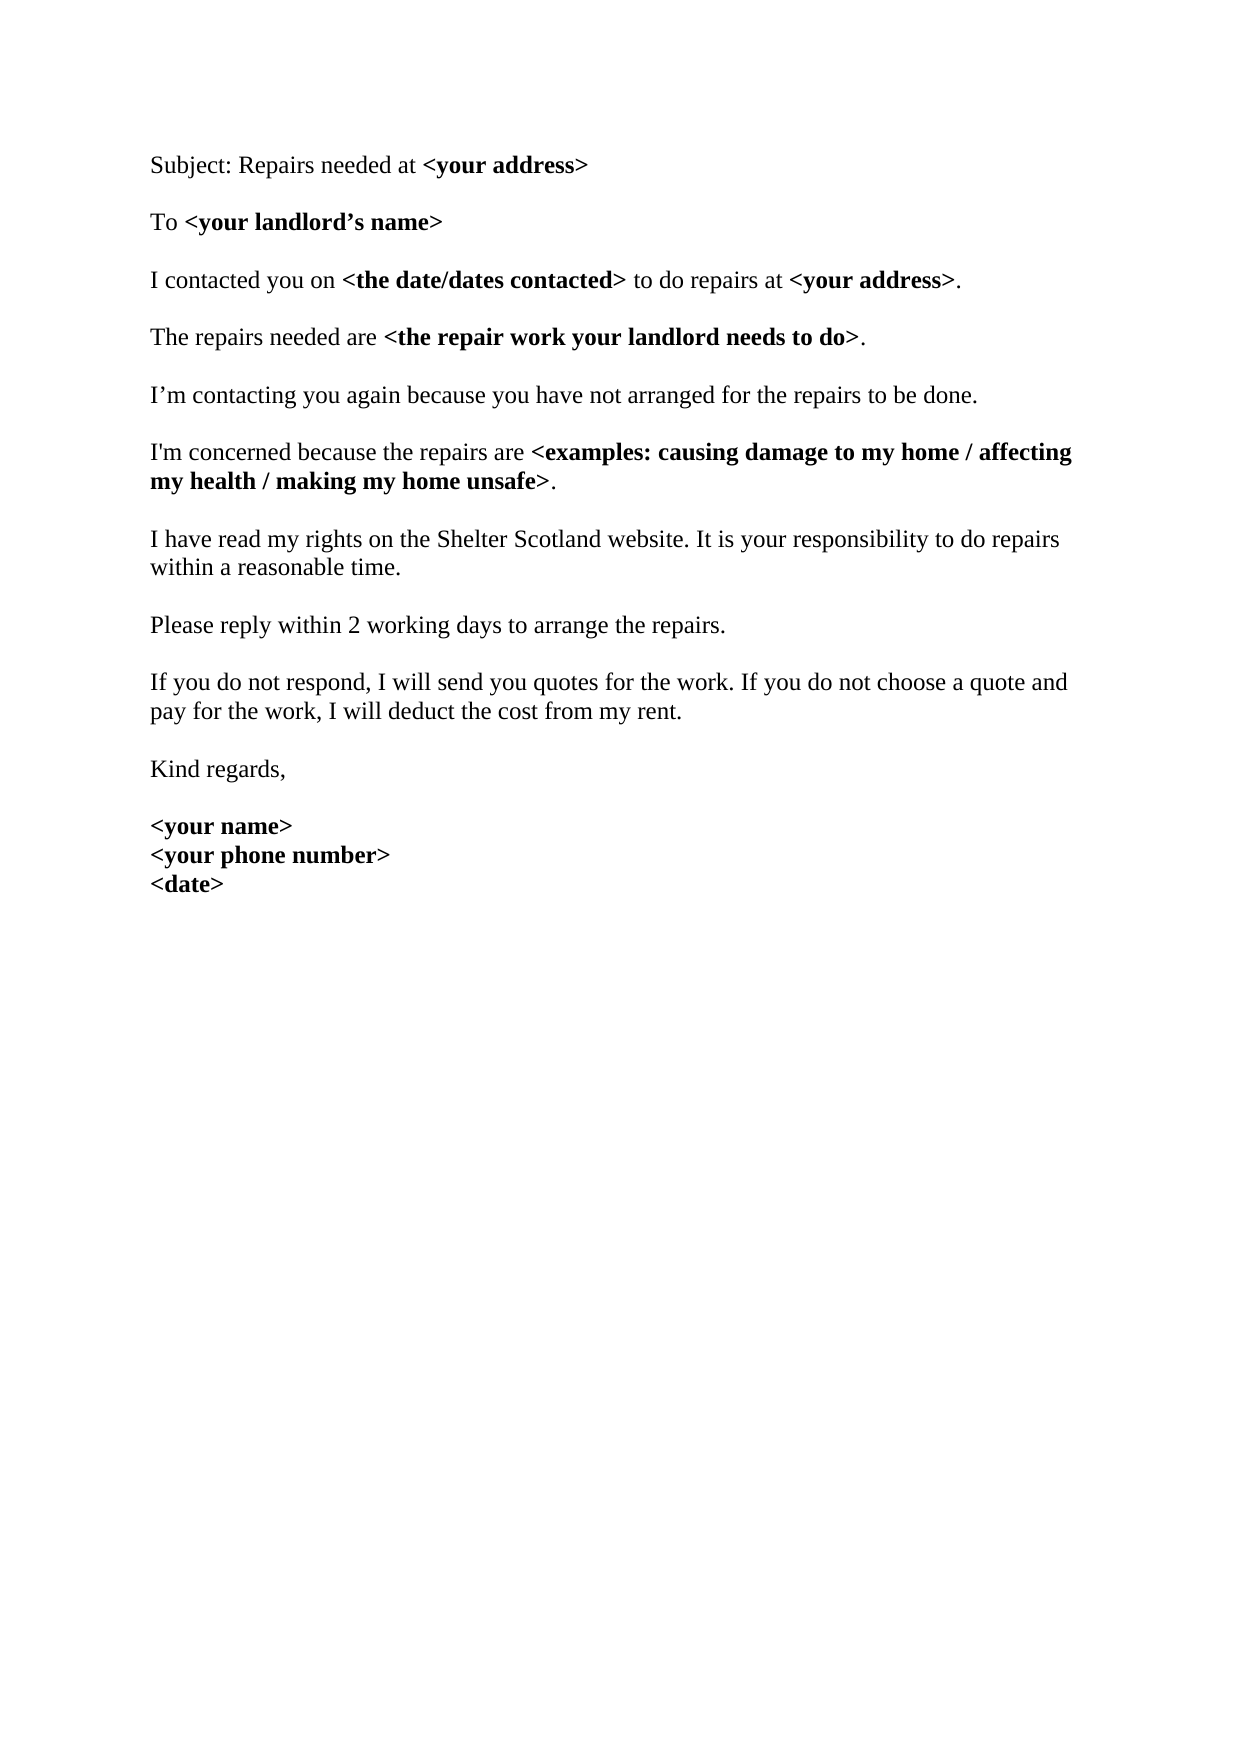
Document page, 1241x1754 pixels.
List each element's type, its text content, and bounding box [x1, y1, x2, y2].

text Please reply within 2 working days to arrange the repairs. [150, 610, 1090, 639]
text <your phone number> [150, 840, 1090, 869]
text <date> [150, 869, 1090, 897]
text I'm concerned because the repairs are <examples: causing damage to my home / affecting my health / making my home unsafe>. [150, 437, 1090, 495]
text <your name> [150, 811, 1090, 840]
text The repairs needed are <the repair work your landlord needs to do>. [150, 322, 1090, 351]
text I contacted you on <the date/dates contacted> to do repairs at <your address>. [150, 265, 1090, 294]
text Kind regards, [150, 754, 1090, 782]
text I have read my rights on the Shelter Scotland website. It is your responsibility to do repairs within a reasonable time. [150, 524, 1090, 581]
text To <your landlord’s name> [150, 207, 1090, 236]
text Subject: Repairs needed at <your address> [150, 150, 1090, 179]
text I’m contacting you again because you have not arranged for the repairs to be done. [150, 380, 1090, 409]
text If you do not respond, I will send you quotes for the work. If you do not choose a quote and pay for the work, I will deduct the cost from my rent. [150, 667, 1090, 725]
